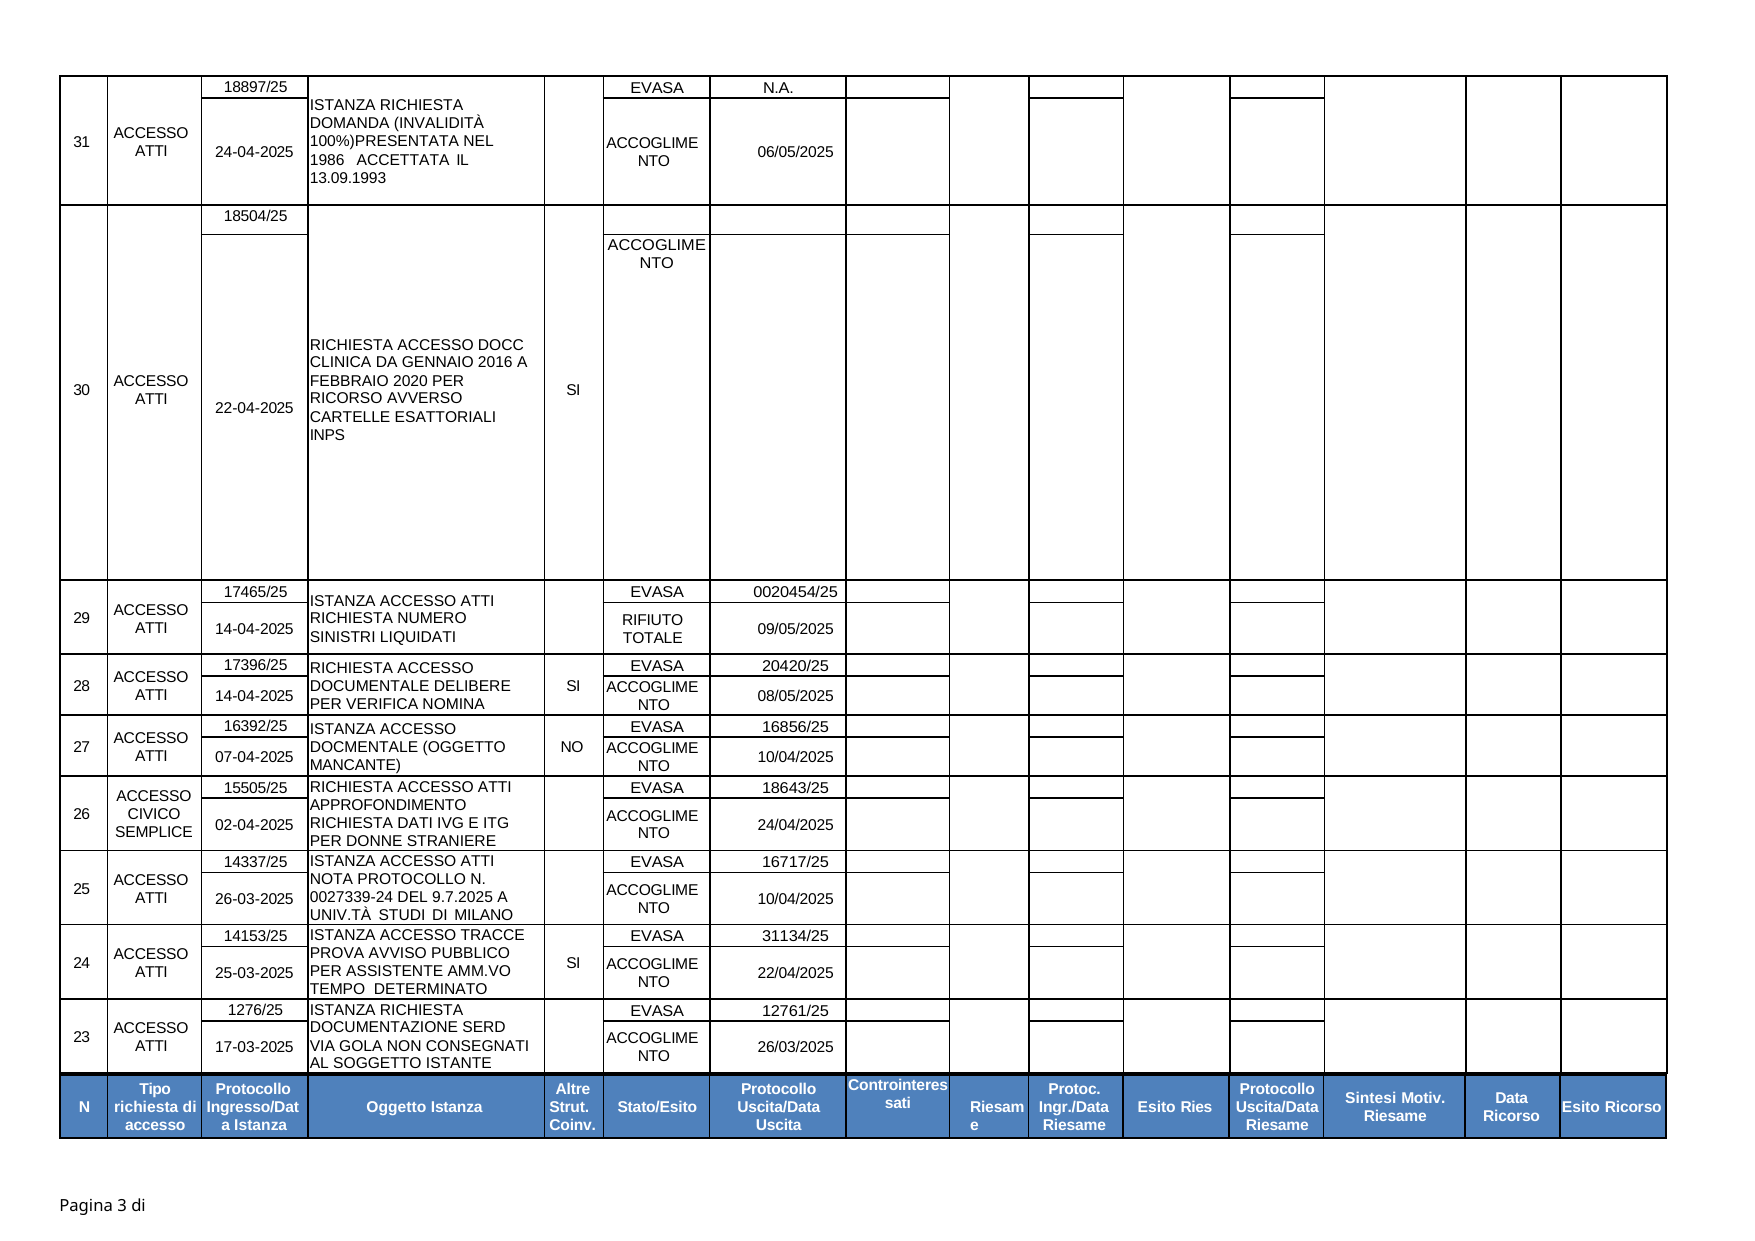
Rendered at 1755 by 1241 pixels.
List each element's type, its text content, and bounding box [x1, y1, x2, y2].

table_cell [1030, 1000, 1123, 1020]
table_cell [711, 235, 845, 579]
table_header Tipo richiesta di accesso [108, 1076, 201, 1137]
table_cell [847, 738, 949, 775]
table_cell ACCOGLIME NTO [604, 873, 709, 924]
table_cell 1276/25 [202, 1000, 307, 1020]
table_header Esito Ricorso [1561, 1076, 1665, 1137]
table_cell 23 [61, 1000, 107, 1072]
table_cell [1325, 581, 1465, 653]
table_cell [950, 655, 1028, 714]
table_cell 24 [61, 925, 107, 998]
table_cell [1124, 655, 1229, 714]
table_cell EVASA [604, 77, 709, 97]
table_cell [1030, 777, 1123, 797]
table_cell EVASA [604, 1000, 709, 1020]
table_cell ISTANZA ACCESSO TRACCE PROVA AVVISO PUBBLICO PER ASSISTENTE AMM.VO TEMPO DETERMINATO [309, 925, 544, 998]
table_cell [1231, 677, 1324, 714]
table_cell [1325, 77, 1465, 204]
table_cell [711, 206, 845, 234]
table_cell 17396/25 [202, 655, 307, 675]
table_header Oggetto Istanza [309, 1076, 544, 1137]
table_cell SI [545, 206, 603, 579]
table_cell ACCOGLIMENTO [604, 235, 709, 579]
table_cell [847, 1022, 949, 1072]
table_cell [847, 655, 949, 675]
table_cell 20420/25 [711, 655, 845, 675]
table_cell EVASA [604, 851, 709, 871]
table_cell [847, 851, 949, 871]
table_cell ACCESSO CIVICO SEMPLICE [108, 777, 201, 849]
table_cell [1124, 925, 1229, 998]
table_cell [1124, 851, 1229, 924]
table_cell 16717/25 [711, 851, 845, 871]
table_cell [847, 947, 949, 998]
table_cell [950, 777, 1028, 849]
table_cell 07-04-2025 [202, 738, 307, 775]
table_cell [1030, 925, 1123, 946]
table_cell ACCOGLIME NTO [604, 738, 709, 775]
table_cell [1562, 925, 1666, 998]
table_cell [950, 77, 1028, 204]
table_cell 26-03-2025 [202, 873, 307, 924]
table_cell ACCESSO ATTI [108, 77, 201, 204]
table_cell [1562, 777, 1666, 849]
table_cell 02-04-2025 [202, 799, 307, 849]
table_cell 0020454/25 [711, 581, 845, 601]
table_cell [604, 206, 709, 234]
table_header Protocollo Uscita/Data Riesame [1230, 1076, 1323, 1137]
table_cell [847, 677, 949, 714]
table_header Stato/Esito [604, 1076, 709, 1137]
table_cell [1231, 777, 1324, 797]
table_header Controinteressati [847, 1076, 949, 1137]
table_cell [1030, 716, 1123, 736]
table_cell 31 [61, 77, 107, 204]
table_header Riesame [950, 1076, 1028, 1137]
table_cell [1467, 655, 1560, 714]
table_cell [1562, 851, 1666, 924]
table_cell EVASA [604, 655, 709, 675]
table_cell 30 [61, 206, 107, 579]
table_cell [1562, 716, 1666, 775]
table_cell SI [545, 655, 603, 714]
table_cell [545, 77, 603, 204]
table_cell [1030, 99, 1123, 204]
table_cell 25-03-2025 [202, 947, 307, 998]
table_cell [1467, 716, 1560, 775]
table_cell ACCOGLIME NTO [604, 799, 709, 849]
table_header Sintesi Motiv. Riesame [1324, 1076, 1464, 1137]
table_cell [847, 873, 949, 924]
table_header Protocollo Uscita/Data Uscita [710, 1076, 845, 1137]
table_cell [1562, 655, 1666, 714]
table_cell [1231, 738, 1324, 775]
table_cell 22/04/2025 [711, 947, 845, 998]
table_header Esito Ries [1124, 1076, 1228, 1137]
table_cell [1231, 603, 1324, 653]
table_cell [1467, 581, 1560, 653]
table_cell [1030, 77, 1123, 97]
table_cell 14-04-2025 [202, 677, 307, 714]
table_cell 15505/25 [202, 777, 307, 797]
table_cell [1231, 799, 1324, 849]
table_cell 18643/25 [711, 777, 845, 797]
table_cell [1030, 206, 1123, 234]
table_cell [847, 799, 949, 849]
table_cell [545, 777, 603, 849]
table_cell NO [545, 716, 603, 775]
table_cell 16392/25 [202, 716, 307, 736]
table_cell [847, 603, 949, 653]
table_cell [1231, 1022, 1324, 1072]
table_cell [847, 1000, 949, 1020]
table_cell [1231, 99, 1324, 204]
table_cell [847, 235, 949, 579]
table_cell [1030, 738, 1123, 775]
table_cell [1030, 851, 1123, 871]
table_cell [1231, 655, 1324, 675]
table_cell EVASA [604, 777, 709, 797]
table_header Protocollo Ingresso/Dat a Istanza [202, 1076, 307, 1137]
table_cell [847, 77, 949, 97]
table_cell [1030, 799, 1123, 849]
table_header N [61, 1076, 107, 1137]
table_cell [1231, 581, 1324, 601]
table_cell [847, 206, 949, 234]
table_cell 25 [61, 851, 107, 924]
table_cell 24-04-2025 [202, 99, 307, 204]
table_cell [1124, 581, 1229, 653]
table_cell 10/04/2025 [711, 738, 845, 775]
table_cell [1030, 873, 1123, 924]
table_cell [847, 716, 949, 736]
table_cell 27 [61, 716, 107, 775]
table_cell [1325, 655, 1465, 714]
table_cell [950, 1000, 1028, 1072]
table_cell ACCESSO ATTI [108, 1000, 201, 1072]
table_cell ACCOGLIME NTO [604, 1022, 709, 1072]
table_cell [1467, 925, 1560, 998]
table_cell 10/04/2025 [711, 873, 845, 924]
table_cell RICHIESTA ACCESSO DOCUMENTALE DELIBERE PER VERIFICA NOMINA [309, 655, 544, 714]
table_cell 31134/25 [711, 925, 845, 946]
table_cell 29 [61, 581, 107, 653]
table_cell [1562, 581, 1666, 653]
table_cell [1231, 77, 1324, 97]
table_cell 06/05/2025 [711, 99, 845, 204]
table_header Protoc. Ingr./Data Riesame [1029, 1076, 1122, 1137]
table_cell [1124, 77, 1229, 204]
table_cell [1030, 677, 1123, 714]
table_cell 14-04-2025 [202, 603, 307, 653]
table_cell 18504/25 [202, 206, 307, 234]
table_cell 08/05/2025 [711, 677, 845, 714]
table_cell ACCESSO ATTI [108, 655, 201, 714]
table_cell N.A. [711, 77, 845, 97]
table_cell ISTANZA RICHIESTA DOMANDA (INVALIDITÀ 100%)PRESENTATA NEL 1986 ACCETTATA IL 13.09.1993 [309, 77, 544, 204]
table_cell 17-03-2025 [202, 1022, 307, 1072]
table_cell [1231, 947, 1324, 998]
table_cell RICHIESTA ACCESSO DOCC CLINICA DA GENNAIO 2016 A FEBBRAIO 2020 PER RICORSO AVVERSO CARTELLE ESATTORIALI INPS [309, 206, 544, 579]
table_cell ACCOGLIME NTO [604, 99, 709, 204]
table_cell 09/05/2025 [711, 603, 845, 653]
table_cell [1231, 235, 1324, 579]
table_cell [1562, 77, 1666, 204]
table_cell [950, 716, 1028, 775]
table_cell ACCESSO ATTI [108, 206, 201, 579]
table_cell ISTANZA ACCESSO DOCMENTALE (OGGETTO MANCANTE) [309, 716, 544, 775]
table_cell 14337/25 [202, 851, 307, 871]
table_cell [1562, 206, 1666, 579]
table_cell ISTANZA ACCESSO ATTI RICHIESTA NUMERO SINISTRI LIQUIDATI [309, 581, 544, 653]
table_cell [1562, 1000, 1666, 1072]
table_cell [847, 99, 949, 204]
table_cell [1467, 777, 1560, 849]
table_cell ACCESSO ATTI [108, 716, 201, 775]
table_cell RICHIESTA ACCESSO ATTI APPROFONDIMENTO RICHIESTA DATI IVG E ITG PER DONNE STRANIERE [309, 777, 544, 849]
table_cell ACCESSO ATTI [108, 581, 201, 653]
table_cell [847, 925, 949, 946]
table_cell [545, 581, 603, 653]
table_cell [1467, 206, 1560, 579]
table_cell SI [545, 925, 603, 998]
table_cell 24/04/2025 [711, 799, 845, 849]
table_cell [950, 851, 1028, 924]
table_cell [950, 581, 1028, 653]
table_cell [1030, 655, 1123, 675]
table_cell [1231, 851, 1324, 871]
table_cell [1030, 947, 1123, 998]
table_cell [950, 925, 1028, 998]
table_cell [1325, 206, 1465, 579]
table_cell ACCESSO ATTI [108, 925, 201, 998]
table_header Altre Strut. Coinv. [545, 1076, 603, 1137]
table_cell [1325, 716, 1465, 775]
table_cell ACCOGLIME NTO [604, 677, 709, 714]
table_cell [1231, 1000, 1324, 1020]
table_cell [1124, 1000, 1229, 1072]
table_cell 28 [61, 655, 107, 714]
table_cell ACCESSO ATTI [108, 851, 201, 924]
table_header Data Ricorso [1466, 1076, 1559, 1137]
table_cell [1325, 1000, 1465, 1072]
table_cell 22-04-2025 [202, 235, 307, 579]
table_cell ISTANZA RICHIESTA DOCUMENTAZIONE SERD VIA GOLA NON CONSEGNATI AL SOGGETTO ISTANTE [309, 1000, 544, 1072]
table_cell [847, 777, 949, 797]
table_cell [1231, 206, 1324, 234]
table_cell [1231, 925, 1324, 946]
table_cell [545, 1000, 603, 1072]
table_cell RIFIUTO TOTALE [604, 603, 709, 653]
table_cell [1030, 1022, 1123, 1072]
table_cell [1325, 777, 1465, 849]
table_cell [1030, 581, 1123, 601]
table_cell ACCOGLIME NTO [604, 947, 709, 998]
table_cell [1467, 1000, 1560, 1072]
table_cell [545, 851, 603, 924]
table_cell [1467, 77, 1560, 204]
table_cell EVASA [604, 581, 709, 601]
table_cell [1030, 235, 1123, 579]
table_cell [1231, 716, 1324, 736]
table_cell 26/03/2025 [711, 1022, 845, 1072]
table_cell [1124, 777, 1229, 849]
table_cell 12761/25 [711, 1000, 845, 1020]
table_cell [1467, 851, 1560, 924]
table_cell 17465/25 [202, 581, 307, 601]
table_cell 18897/25 [202, 77, 307, 97]
table_cell 16856/25 [711, 716, 845, 736]
table_cell [1325, 851, 1465, 924]
table_cell [1325, 925, 1465, 998]
table_cell [950, 206, 1028, 579]
table_cell [1231, 873, 1324, 924]
table_cell 14153/25 [202, 925, 307, 946]
table_cell ISTANZA ACCESSO ATTI NOTA PROTOCOLLO N. 0027339-24 DEL 9.7.2025 A UNIV.TÀ STUDI DI MILANO [309, 851, 544, 924]
table_cell 26 [61, 777, 107, 849]
table_cell EVASA [604, 925, 709, 946]
table_cell [1030, 603, 1123, 653]
table_cell [847, 581, 949, 601]
table_cell [1124, 206, 1229, 579]
table_cell [1124, 716, 1229, 775]
table_cell EVASA [604, 716, 709, 736]
